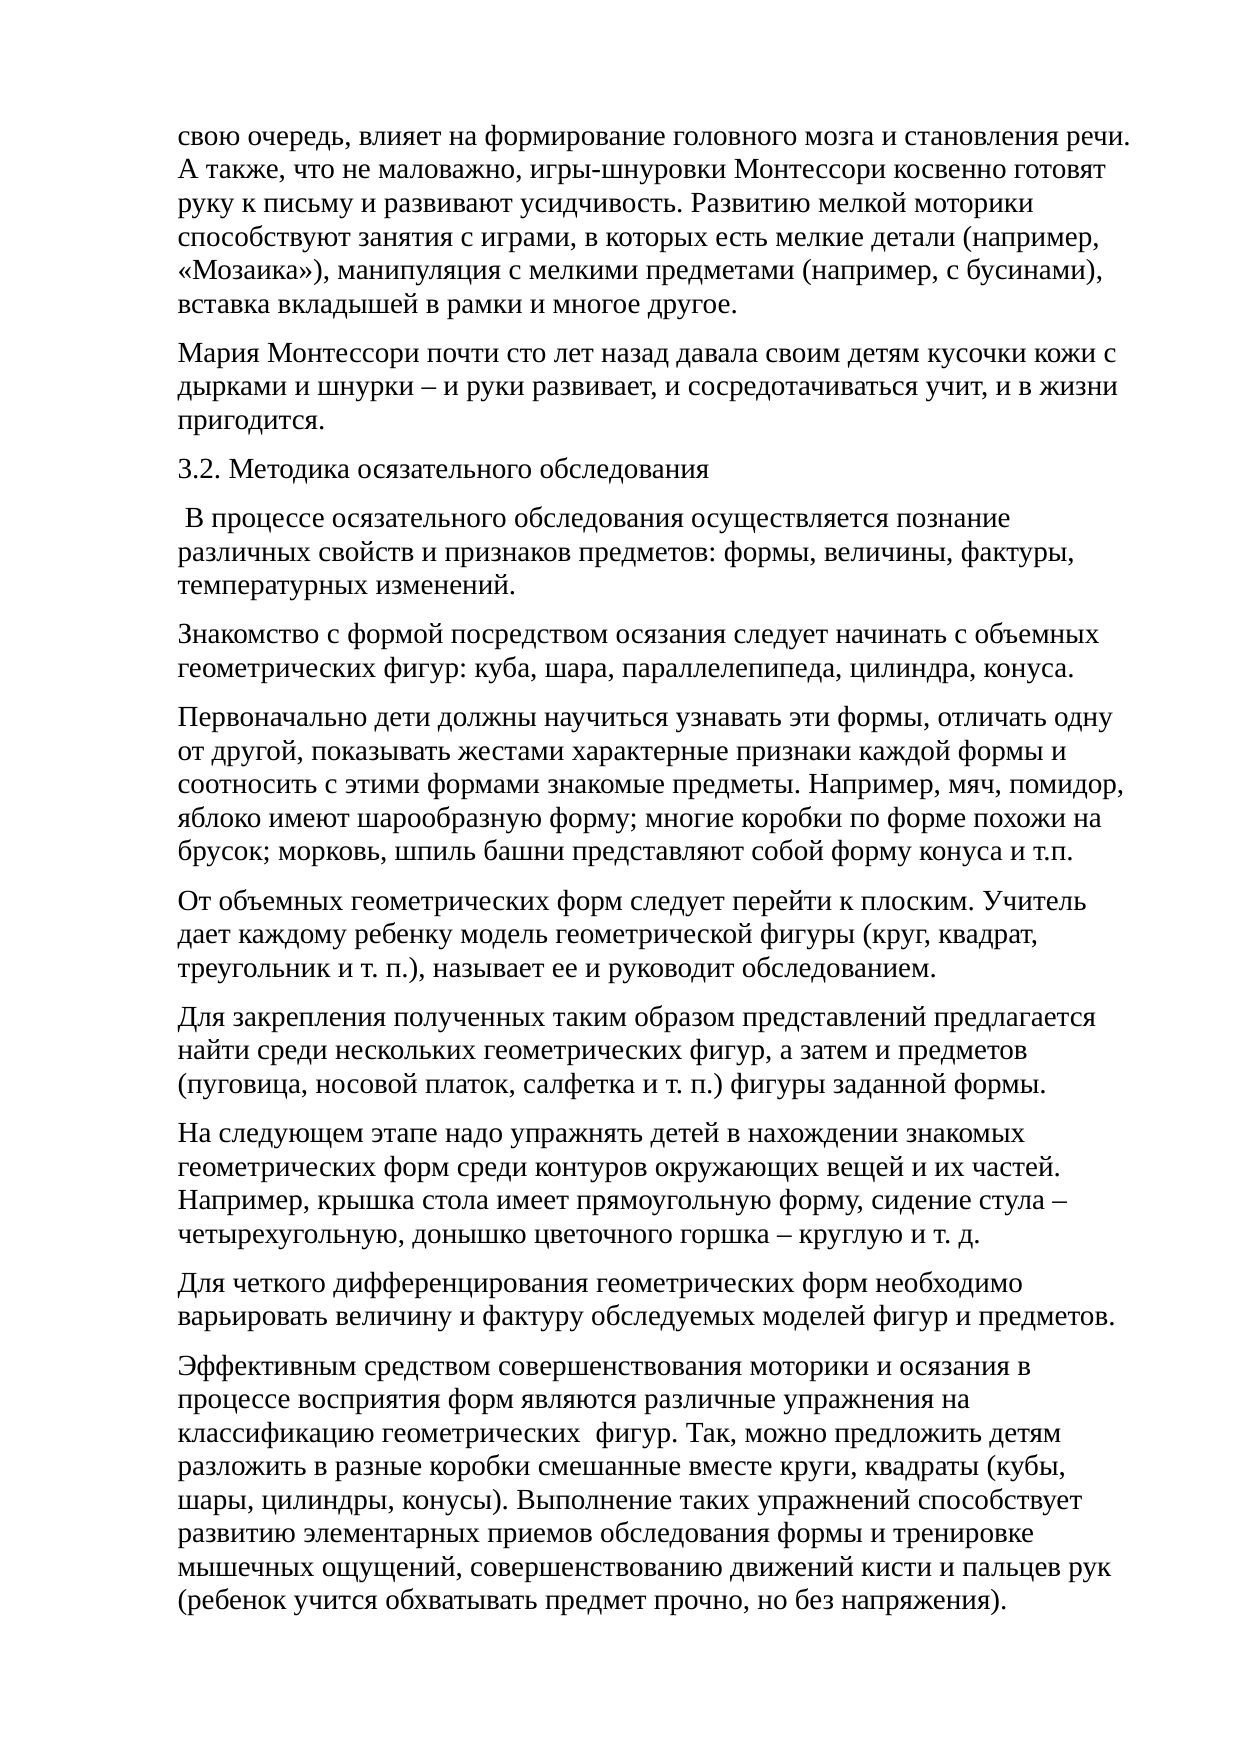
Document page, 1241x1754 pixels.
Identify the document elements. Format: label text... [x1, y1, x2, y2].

text На следующем этапе надо упражнять детей в нахождении знакомых геометрических форм среди контуров окружающих вещей и их частей. Например, крышка стола имеет прямоугольную форму, сидение стула – четырехугольную, донышко цветочного горшка – круглую и т. д. [177, 1115, 1144, 1249]
text Первоначально дети должны научиться узнавать эти формы, отличать одну от другой, показывать жестами характерные признаки каждой формы и соотносить с этими формами знакомые предметы. Например, мяч, помидор, яблоко имеют шарообразную форму; многие коробки по форме похожи на брусок; морковь, шпиль башни представляют собой форму конуса и т.п. [177, 699, 1144, 867]
text Эффективным средством совершенствования моторики и осязания в процессе восприятия форм являются различные упражнения на классификацию геометрических фигур. Так, можно предложить детям разложить в разные коробки смешанные вместе круги, квадраты (кубы, шары, цилиндры, конусы). Выполнение таких упражнений способствует развитию элементарных приемов обследования формы и тренировке мышечных ощущений, совершенствованию движений кисти и пальцев рук (ребенок учится обхватывать предмет прочно, но без напряжения). [177, 1348, 1144, 1616]
text Для закрепления полученных таким образом представлений предлагается найти среди нескольких геометрических фигур, а затем и предметов (пуговица, носовой платок, салфетка и т. п.) фигуры заданной формы. [177, 999, 1144, 1099]
text 3.2. Методика осязательного обследования [177, 451, 1144, 485]
text свою очередь, влияет на формирование головного мозга и становления речи. А также, что не маловажно, игры-шнуровки Монтессори косвенно готовят руку к письму и развивают усидчивость. Развитию мелкой моторики способствуют занятия с играми, в которых есть мелкие детали (например, «Мозаика»), манипуляция с мелкими предметами (например, с бусинами), вставка вкладышей в рамки и многое другое. [177, 118, 1144, 319]
text В процессе осязательного обследования осуществляется познание различных свойств и признаков предметов: формы, величины, фактуры, температурных изменений. [177, 500, 1144, 601]
text Мария Монтессори почти сто лет назад давала своим детям кусочки кожи с дырками и шнурки – и руки развивает, и сосредотачиваться учит, и в жизни пригодится. [177, 335, 1144, 436]
text Для четкого дифференцирования геометрических форм необходимо варьировать величину и фактуру обследуемых моделей фигур и предметов. [177, 1265, 1144, 1332]
text Знакомство с формой посредством осязания следует начинать с объемных геометрических фигур: куба, шара, параллелепипеда, цилиндра, конуса. [177, 617, 1144, 684]
text От объемных геометрических форм следует перейти к плоским. Учитель дает каждому ребенку модель геометрической фигуры (круг, квадрат, треугольник и т. п.), называет ее и руководит обследованием. [177, 883, 1144, 983]
